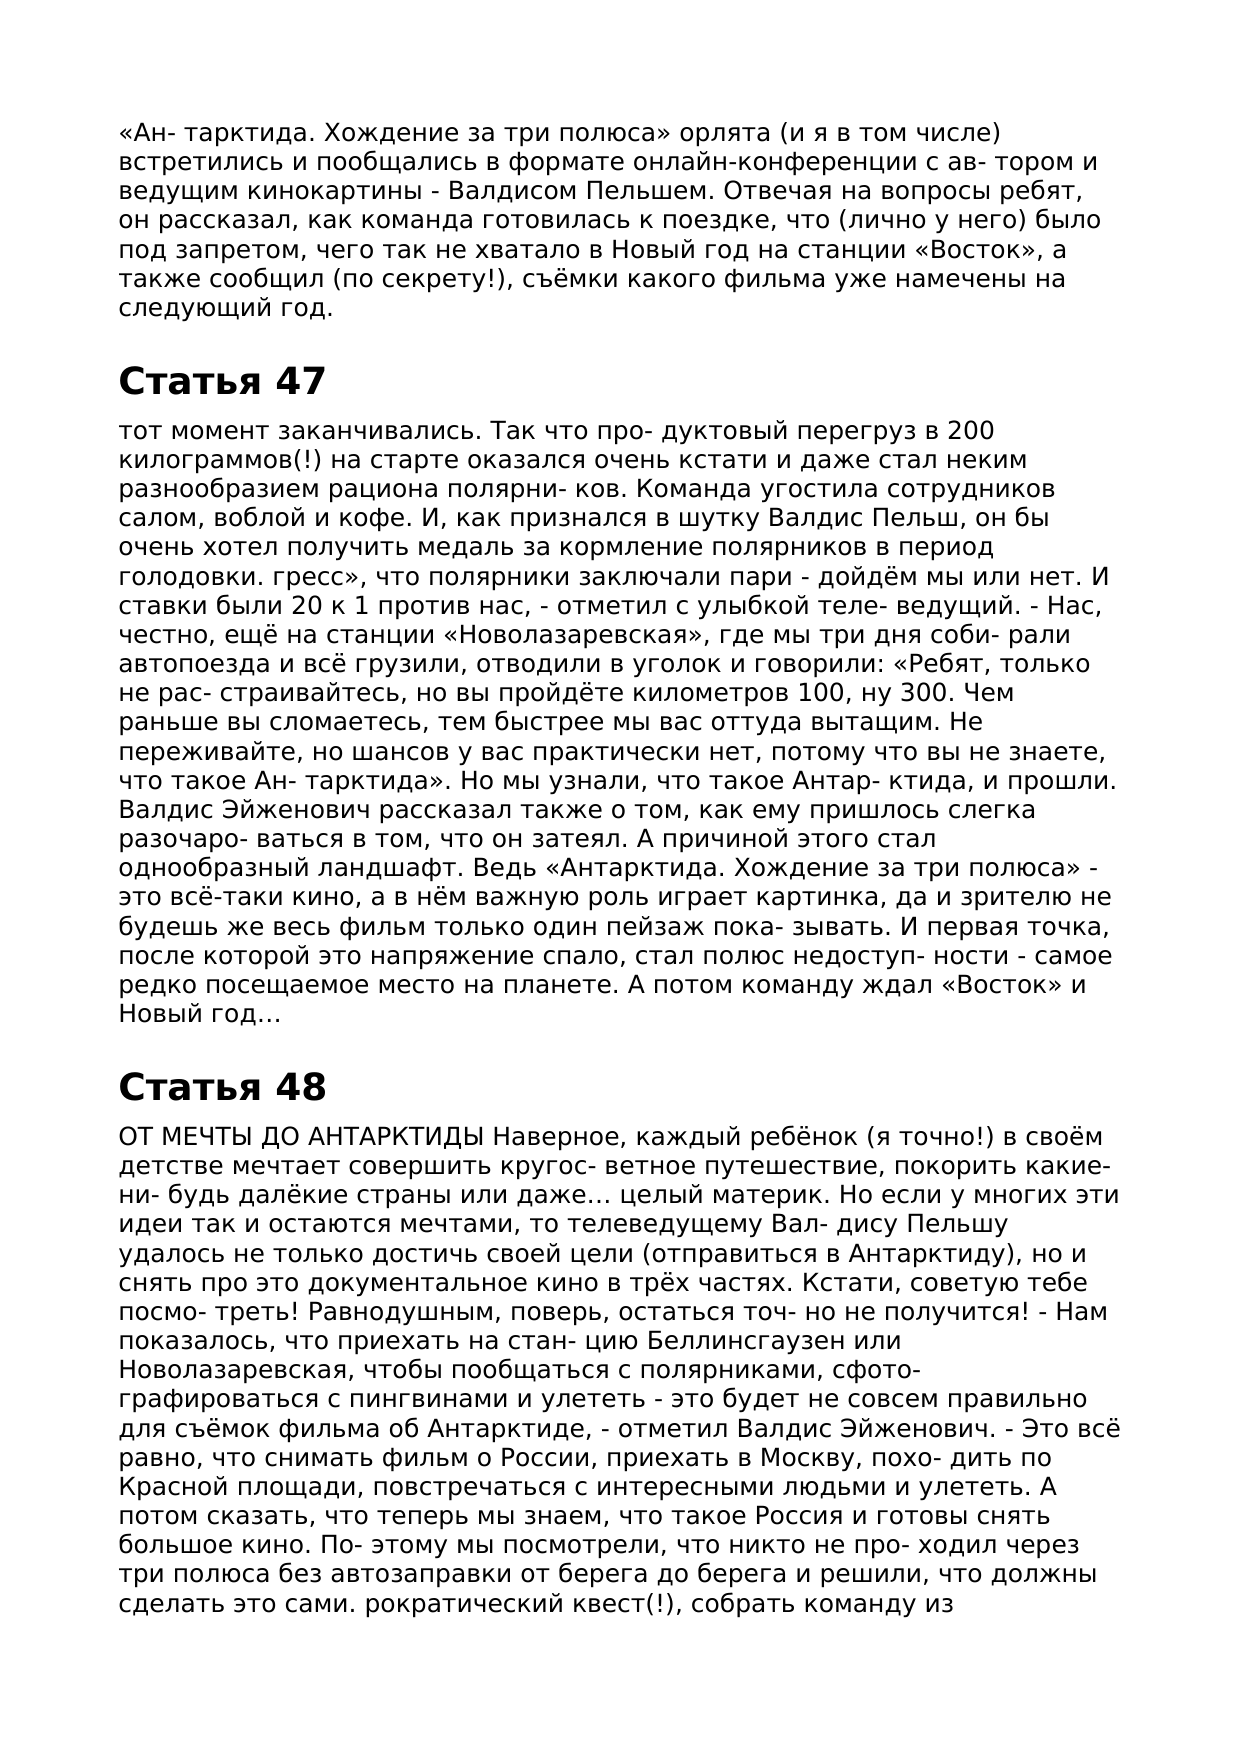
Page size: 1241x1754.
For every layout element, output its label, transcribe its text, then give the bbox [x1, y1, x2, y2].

subtitle Статья 47 [118, 360, 1122, 403]
text «Ан- тарктида. Хождение за три полюса» орлята (и я в том числе) встретились и пообщались в формате онлайн-конференции с ав- тором и ведущим кинокартины - Валдисом Пельшем. Отвечая на вопросы ребят, он рассказал, как команда готовилась к поездке, что (лично у него) было под запретом, чего так не хватало в Новый год на станции «Восток», а также сообщил (по секрету!), съёмки какого фильма уже намечены на следующий год. [118, 118, 1122, 322]
subtitle Статья 48 [118, 1066, 1122, 1109]
text тот момент заканчивались. Так что про- дуктовый перегруз в 200 килограммов(!) на старте оказался очень кстати и даже стал неким разнообразием рациона полярни- ков. Команда угостила сотрудников салом, воблой и кофе. И, как признался в шутку Валдис Пельш, он бы очень хотел получить медаль за кормление полярников в период голодовки. гресс», что полярники заключали пари - дойдём мы или нет. И ставки были 20 к 1 против нас, - отметил с улыбкой теле- ведущий. - Нас, честно, ещё на станции «Новолазаревская», где мы три дня соби- рали автопоезда и всё грузили, отводили в уголок и говорили: «Ребят, только не рас- страивайтесь, но вы пройдёте километров 100, ну 300. Чем раньше вы сломаетесь, тем быстрее мы вас оттуда вытащим. Не переживайте, но шансов у вас практически нет, потому что вы не знаете, что такое Ан- тарктида». Но мы узнали, что такое Антар- ктида, и прошли. Валдис Эйженович рассказал также о том, как ему пришлось слегка разочаро- ваться в том, что он затеял. А причиной этого стал однообразный ландшафт. Ведь «Антарктида. Хождение за три полюса» - это всё-таки кино, а в нём важную роль играет картинка, да и зрителю не будешь же весь фильм только один пейзаж пока- зывать. И первая точка, после которой это напряжение спало, стал полюс недоступ- ности - самое редко посещаемое место на планете. А потом команду ждал «Восток» и Новый год… [118, 416, 1122, 1028]
text ОТ МЕЧТЫ ДО АНТАРКТИДЫ Наверное, каждый ребёнок (я точно!) в своём детстве мечтает совершить кругос- ветное путешествие, покорить какие-ни- будь далёкие страны или даже… целый материк. Но если у многих эти идеи так и остаются мечтами, то телеведущему Вал- дису Пельшу удалось не только достичь своей цели (отправиться в Антарктиду), но и снять про это документальное кино в трёх частях. Кстати, советую тебе посмо- треть! Равнодушным, поверь, остаться точ- но не получится! - Нам показалось, что приехать на стан- цию Беллинсгаузен или Новолазаревская, чтобы пообщаться с полярниками, сфото- графироваться с пингвинами и улететь - это будет не совсем правильно для съёмок фильма об Антарктиде, - отметил Валдис Эйженович. - Это всё равно, что снимать фильм о России, приехать в Москву, похо- дить по Красной площади, повстречаться с интересными людьми и улететь. А потом сказать, что теперь мы знаем, что такое Россия и готовы снять большое кино. По- этому мы посмотрели, что никто не про- ходил через три полюса без автозаправки от берега до берега и решили, что должны сделать это сами. рократический квест(!), собрать команду из [118, 1122, 1122, 1618]
